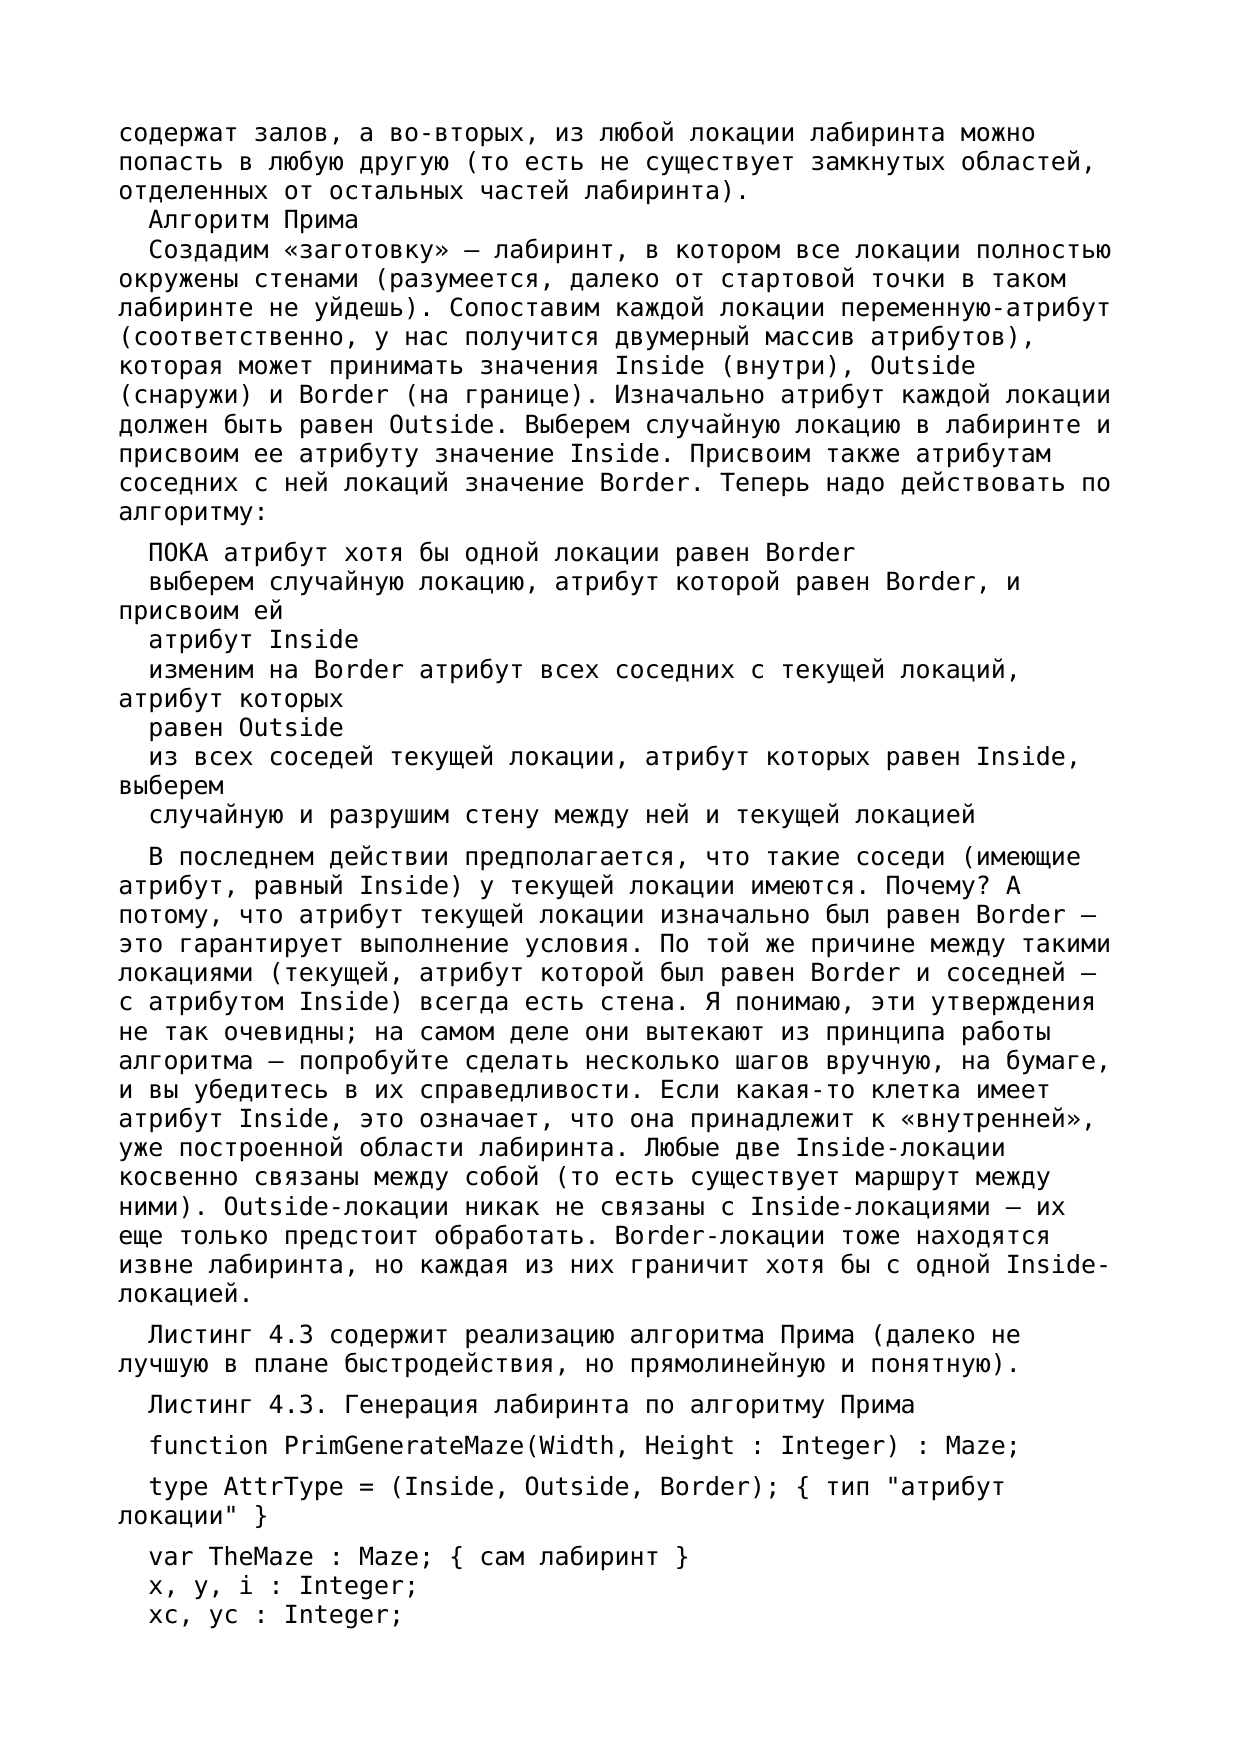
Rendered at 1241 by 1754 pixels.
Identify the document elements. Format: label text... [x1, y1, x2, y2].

text var TheMaze : Maze; { сам лабиринт } x, y, i : Integer; xc, yc : Integer; [118, 1542, 1122, 1630]
text ПОКА атрибут хотя бы одной локации равен Border выберем случайную локацию, атрибут которой равен Border, и присвоим ей атрибут Inside изменим на Border атрибут всех соседних с текущей локаций, атрибут которых равен Outside из всех соседей текущей локации, атрибут которых равен Inside, выберем случайную и разрушим стену между ней и текущей локацией [118, 538, 1122, 830]
text Листинг 4.3 содержит реализацию алгоритма Прима (далеко не лучшую в плане быстродействия, но прямолинейную и понятную). [118, 1320, 1122, 1378]
text содержат залов, а во-вторых, из любой локации лабиринта можно попасть в любую другую (то есть не существует замкнутых областей, отделенных от остальных частей лабиринта). Алгоритм Прима Создадим «заготовку» — лабиринт, в котором все локации полностью окружены стенами (разумеется, далеко от стартовой точки в таком лабиринте не уйдешь). Сопоставим каждой локации переменную-атрибут (соответственно, у нас получится двумерный массив атрибутов), которая может принимать значения Inside (внутри), Outside (снаружи) и Border (на границе). Изначально атрибут каждой локации должен быть равен Outside. Выберем случайную локацию в лабиринте и присвоим ее атрибуту значение Inside. Присвоим также атрибутам соседних с ней локаций значение Border. Теперь надо действовать по алгоритму: [118, 118, 1122, 526]
text Листинг 4.3. Генерация лабиринта по алгоритму Прима [118, 1390, 1122, 1419]
text type AttrType = (Inside, Outside, Border); { тип "атрибут локации" } [118, 1472, 1122, 1530]
text function PrimGenerateMaze(Width, Height : Integer) : Maze; [118, 1431, 1122, 1460]
text В последнем действии предполагается, что такие соседи (имеющие атрибут, равный Inside) у текущей локации имеются. Почему? А потому, что атрибут текущей локации изначально был равен Border — это гарантирует выполнение условия. По той же причине между такими локациями (текущей, атрибут которой был равен Border и соседней — с атрибутом Inside) всегда есть стена. Я понимаю, эти утверждения не так очевидны; на самом деле они вытекают из принципа работы алгоритма — попробуйте сделать несколько шагов вручную, на бумаге, и вы убедитесь в их справедливости. Если какая-то клетка имеет атрибут Inside, это означает, что она принадлежит к «внутренней», уже построенной области лабиринта. Любые две Inside-локации косвенно связаны между собой (то есть существует маршрут между ними). Outside-локации никак не связаны с Inside-локациями — их еще только предстоит обработать. Border-локации тоже находятся извне лабиринта, но каждая из них граничит хотя бы с одной Inside-локацией. [118, 842, 1122, 1308]
